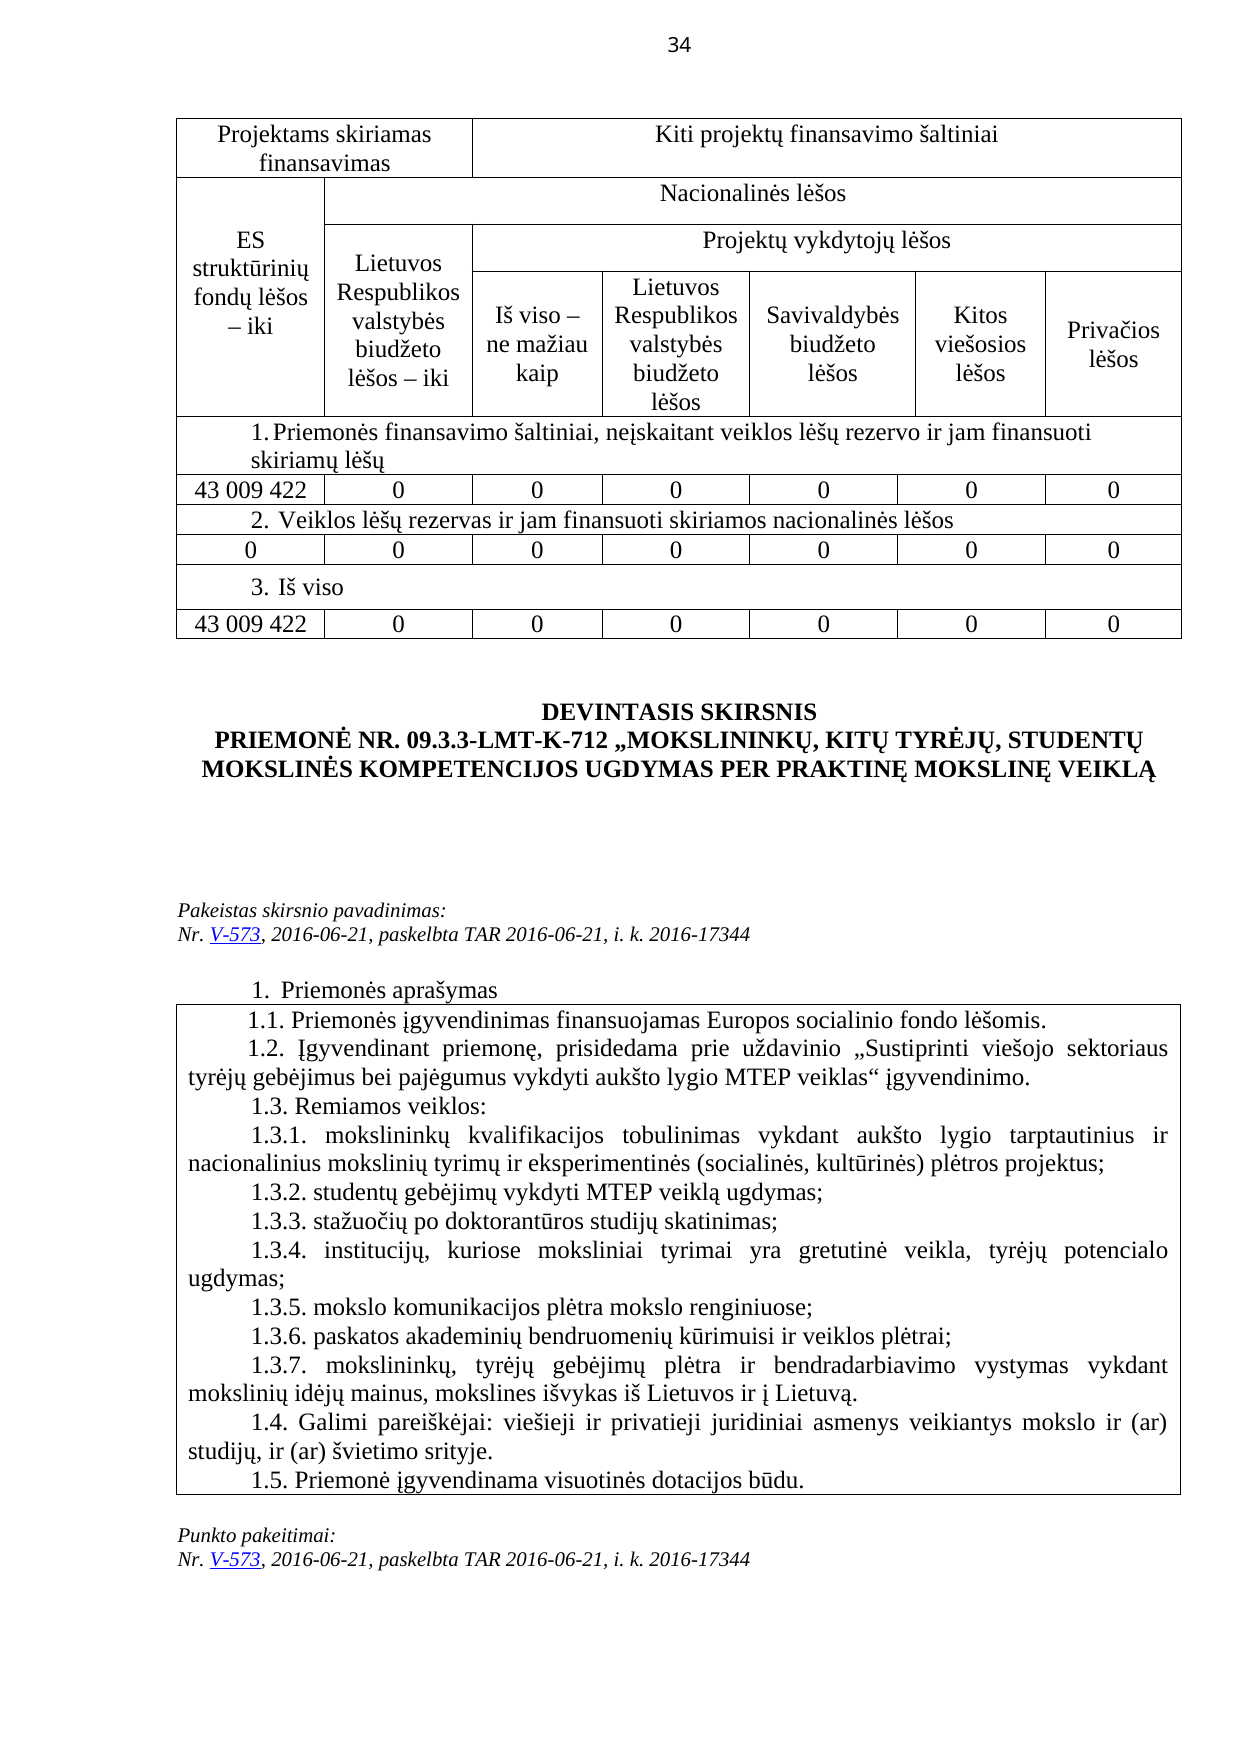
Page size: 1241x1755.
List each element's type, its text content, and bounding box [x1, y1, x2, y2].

table_cell 1.5. Priemonė įgyvendinama visuotinės dotacijos būdu. [177, 1465, 1180, 1493]
table_cell Kitos viešosios lėšos [916, 272, 1045, 416]
text Pakeistas skirsnio pavadinimas: [177, 898, 1181, 922]
table_cell 0 [1046, 535, 1181, 563]
table_cell 0 [603, 535, 749, 563]
table_cell 0 [473, 535, 602, 563]
text Nr. V-573, 2016-06-21, paskelbta TAR 2016-06-21, i. k. 2016-17344 [177, 922, 1181, 946]
table_cell 43 009 422 [177, 475, 324, 504]
table_cell Lietuvos Respublikos valstybės biudžeto lėšos – iki [325, 225, 472, 416]
table_cell Lietuvos Respublikos valstybės biudžeto lėšos [603, 272, 749, 416]
text Nr. V-573, 2016-06-21, paskelbta TAR 2016-06-21, i. k. 2016-17344 [177, 1547, 1181, 1571]
table_header Kiti projektų finansavimo šaltiniai [473, 119, 1181, 177]
text Punkto pakeitimai: [177, 1523, 1181, 1547]
table_header Projektams skiriamas finansavimas [177, 119, 472, 177]
table_cell 0 [750, 475, 897, 504]
table_cell 1.2. Įgyvendinant priemonę, prisidedama prie uždavinio „Sustiprinti viešojo sektoriaus tyrėjų gebėjimus bei pajėgumus vykdyti aukšto lygio MTEP veiklas“ įgyvendinimo. [177, 1034, 1180, 1091]
table_cell Privačios lėšos [1046, 272, 1181, 416]
table_cell 0 [325, 610, 472, 638]
table_header 1.1. Priemonės įgyvendinimas finansuojamas Europos socialinio fondo lėšomis. [177, 1005, 1180, 1033]
table_cell 0 [473, 610, 602, 638]
table_cell 0 [325, 475, 472, 504]
table_cell Nacionalinės lėšos [325, 178, 1181, 224]
table_cell 0 [1046, 610, 1181, 638]
table_cell 1.4. Galimi pareiškėjai: viešieji ir privatieji juridiniai asmenys veikiantys mokslo ir (ar) studijų, ir (ar) švietimo srityje. [177, 1407, 1180, 1465]
table_cell Iš viso – ne mažiau kaip [473, 272, 602, 416]
table_cell Savivaldybės biudžeto lėšos [750, 272, 915, 416]
table_cell ES struktūrinių fondų lėšos – iki [177, 178, 324, 416]
table_cell 1.3. Remiamos veiklos: 1.3.1. mokslininkų kvalifikacijos tobulinimas vykdant aukšto lygio tarptautinius ir nacionalinius mokslinių tyrimų ir eksperimentinės (socialinės, kultūrinės) plėtros projektus; 1.3.2. studentų gebėjimų vykdyti MTEP veiklą ugdymas; 1.3.3. stažuočių po doktorantūros studijų skatinimas; 1.3.4. institucijų, kuriose moksliniai tyrimai yra gretutinė veikla, tyrėjų potencialo ugdymas; 1.3.5. mokslo komunikacijos plėtra mokslo renginiuose; 1.3.6. paskatos akademinių bendruomenių kūrimuisi ir veiklos plėtrai; 1.3.7. mokslininkų, tyrėjų gebėjimų plėtra ir bendradarbiavimo vystymas vykdant mokslinių idėjų mainus, mokslines išvykas iš Lietuvos ir į Lietuvą. [177, 1091, 1180, 1407]
text DEVINTASIS SKIRSNIS [177, 697, 1181, 726]
table_cell Projektų vykdytojų lėšos [473, 225, 1181, 271]
table_cell 0 [177, 535, 324, 563]
table_cell 0 [603, 475, 749, 504]
table_cell 0 [750, 610, 897, 638]
table_cell 0 [473, 475, 602, 504]
table_cell 1. Priemonės finansavimo šaltiniai, neįskaitant veiklos lėšų rezervo ir jam finansuoti skiriamų lėšų [177, 417, 1181, 474]
table_cell 0 [603, 610, 749, 638]
table_cell 0 [898, 535, 1045, 563]
table_cell 0 [325, 535, 472, 563]
table_cell 0 [898, 610, 1045, 638]
table_cell 0 [750, 535, 897, 563]
table_cell 43 009 422 [177, 610, 324, 638]
table_cell 3. Iš viso [177, 565, 1181, 608]
text 1. Priemonės aprašymas [251, 975, 1181, 1004]
text PRIEMONĖ NR. 09.3.3-LMT-K-712 „MOKSLININKŲ, KITŲ TYRĖJŲ, STUDENTŲ MOKSLINĖS KOMPETENCIJOS UGDYMAS PER PRAKTINĘ MOKSLINĘ VEIKLĄ [177, 726, 1181, 783]
table_cell 2. Veiklos lėšų rezervas ir jam finansuoti skiriamos nacionalinės lėšos [177, 505, 1181, 534]
table_cell 0 [898, 475, 1045, 504]
table_cell 0 [1046, 475, 1181, 504]
